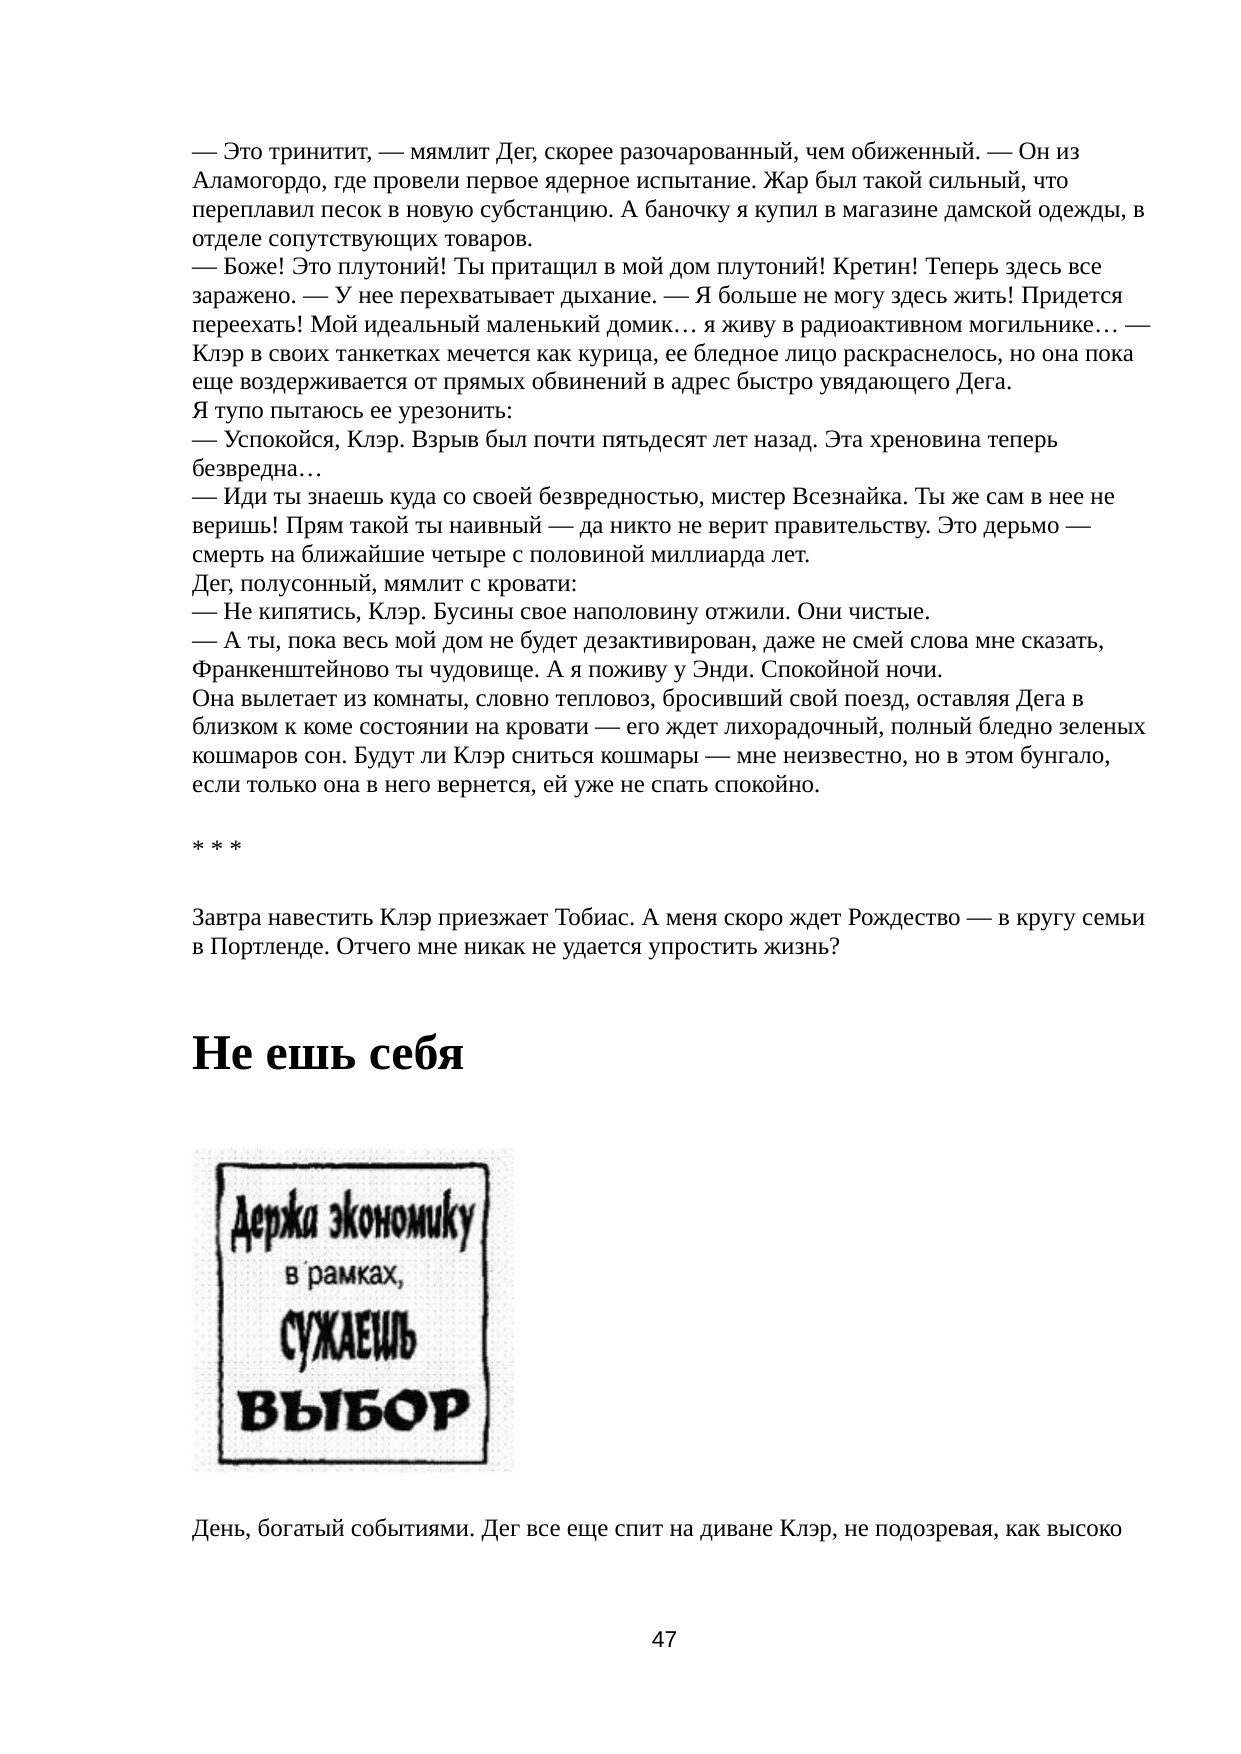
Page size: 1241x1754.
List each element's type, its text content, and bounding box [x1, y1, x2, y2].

table_header Не ешь себя День, богатый событиями. Дег все еще спит на диване Клэр, не подозревая, как высоко [184, 1004, 1166, 1549]
picture [191, 1148, 514, 1476]
table_header — Это тринитит, — мямлит Дег, скорее разочарованный, чем обиженный. — Он из Аламогордо, где провели первое ядерное испытание. Жар был такой сильный, что переплавил песок в новую субстанцию. А баночку я купил в магазине дамской одежды, в отделе сопутствующих товаров. — Боже! Это плутоний! Ты притащил в мой дом плутоний! Кретин! Теперь здесь все заражено. — У нее перехватывает дыхание. — Я больше не могу здесь жить! Придется переехать! Мой идеальный маленький домик… я живу в радиоактивном могильнике… — Клэр в своих танкетках мечется как курица, ее бледное лицо раскраснелось, но она пока еще воздерживается от прямых обвинений в адрес быстро увядающего Дега. Я тупо пытаюсь ее урезонить: — Успокойся, Клэр. Взрыв был почти пятьдесят лет назад. Эта хреновина теперь безвредна… — Иди ты знаешь куда со своей безвредностью, мистер Всезнайка. Ты же сам в нее не веришь! Прям такой ты наивный — да никто не верит правительству. Это дерьмо — смерть на ближайшие четыре с половиной миллиарда лет. Дег, полусонный, мямлит с кровати: — Не кипятись, Клэр. Бусины свое наполовину отжили. Они чистые. — А ты, пока весь мой дом не будет дезактивирован, даже не смей слова мне сказать, Франкенштейново ты чудовище. А я поживу у Энди. Спокойной ночи. Она вылетает из комнаты, словно тепловоз, бросивший свой поезд, оставляя Дега в близком к коме состоянии на кровати — его ждет лихорадочный, полный бледно зеленых кошмаров сон. Будут ли Клэр сниться кошмары — мне неизвестно, но в этом бунгало, если только она в него вернется, ей уже не спать спокойно. * * * Завтра навестить Клэр приезжает Тобиас. А меня скоро ждет Рождество — в кругу семьи в Портленде. Отчего мне никак не удается упростить жизнь? [184, 118, 1166, 978]
